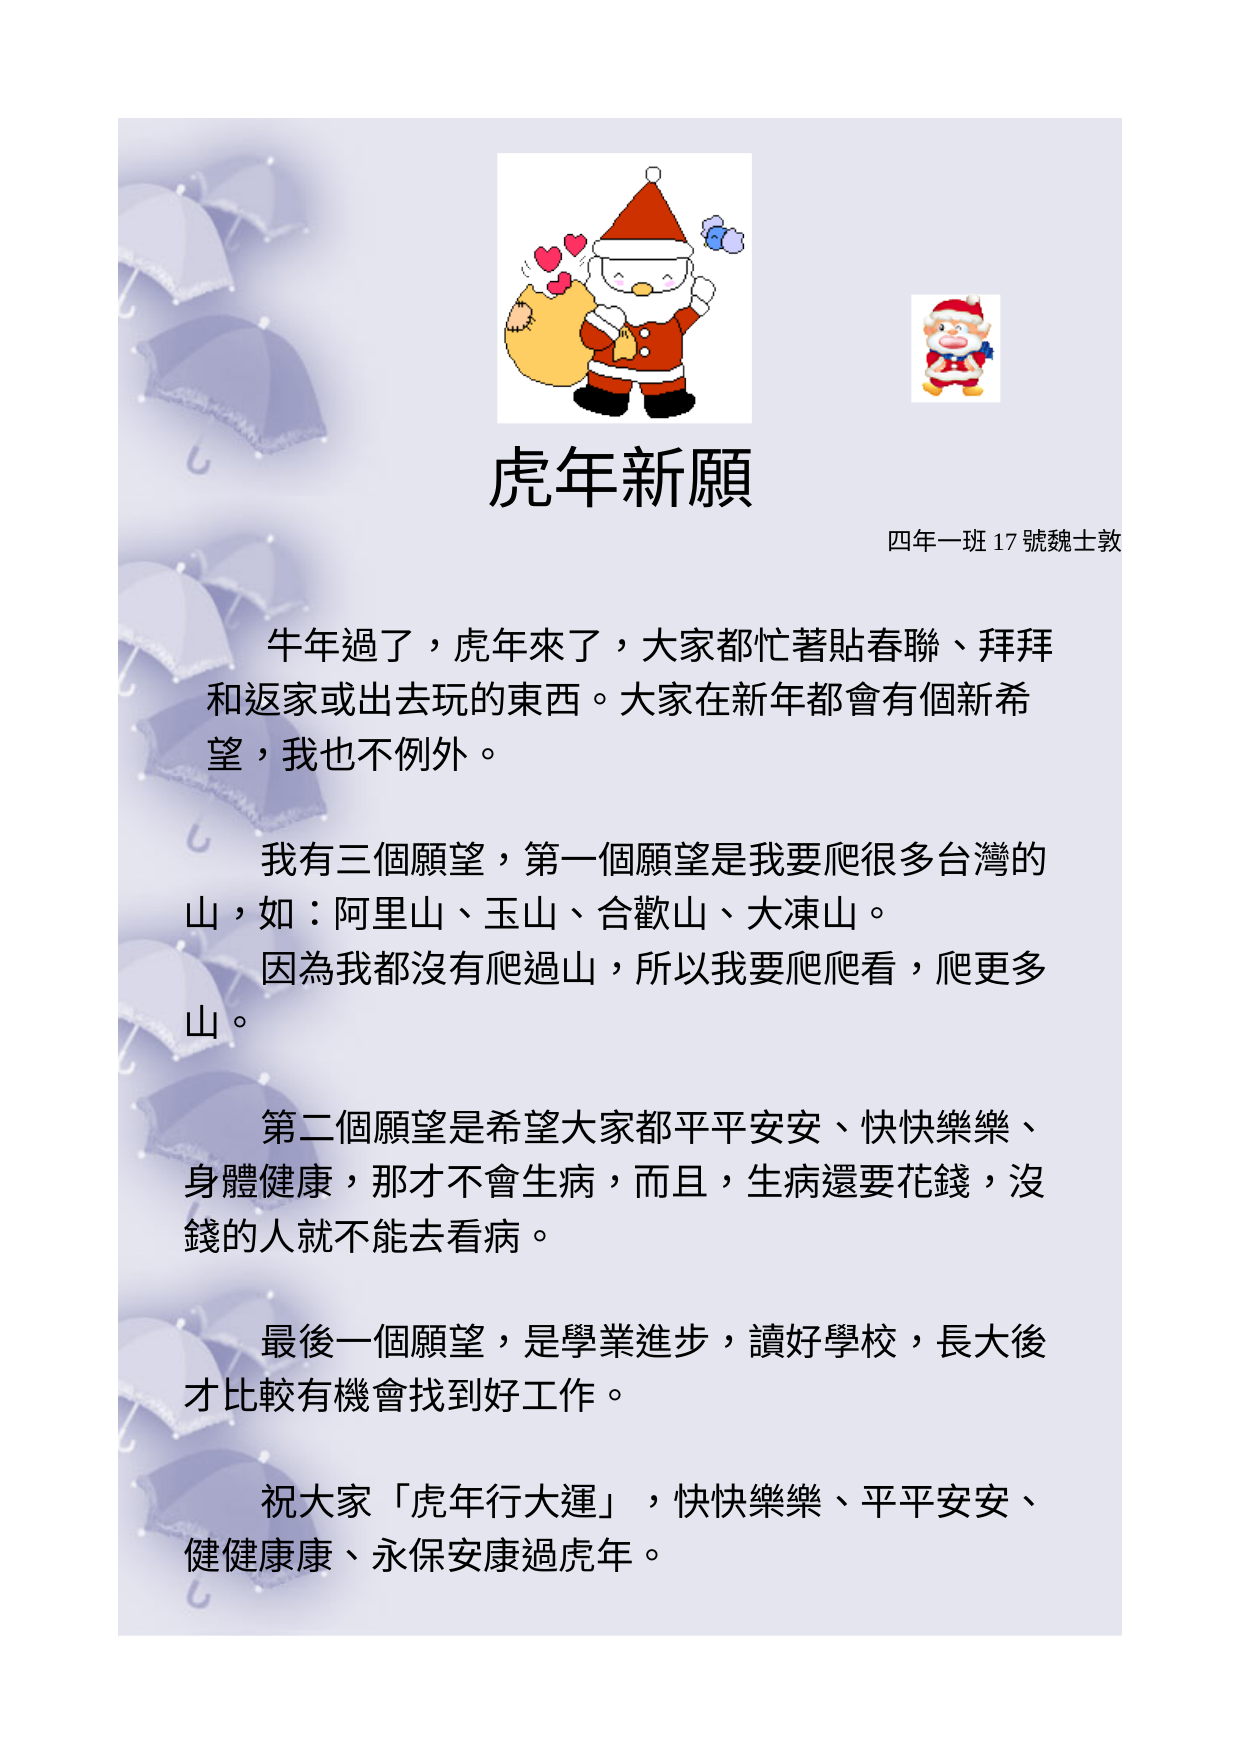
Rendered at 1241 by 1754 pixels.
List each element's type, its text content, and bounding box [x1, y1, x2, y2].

picture [495, 151, 754, 425]
picture [118, 118, 1122, 522]
picture [118, 558, 1122, 1636]
text 牛年過了，虎年來了，大家都忙著貼春聯、拜拜和返家或出去玩的東西。大家在新年都會有個新希望，我也不例外。 [207, 616, 1063, 779]
text 祝大家「虎年行大運」，快快樂樂、平平安安、健健康康、永保安康過虎年。 [184, 1471, 1066, 1580]
text 最後一個願望，是學業進步，讀好學校，長大後才比較有機會找到好工作。 [184, 1312, 1066, 1420]
text 因為我都沒有爬過山，所以我要爬爬看，爬更多山。 [184, 938, 1066, 1047]
text 虎年新願 [236, 148, 1004, 522]
picture [910, 293, 1003, 404]
text 四年一班17號魏士敦 [118, 522, 1122, 558]
text 第二個願望是希望大家都平平安安、快快樂樂、身體健康，那才不會生病，而且，生病還要花錢，沒錢的人就不能去看病。 [184, 1098, 1066, 1261]
text 我有三個願望，第一個願望是我要爬很多台灣的山，如：阿里山、玉山、合歡山、大凍山。 [184, 830, 1066, 938]
